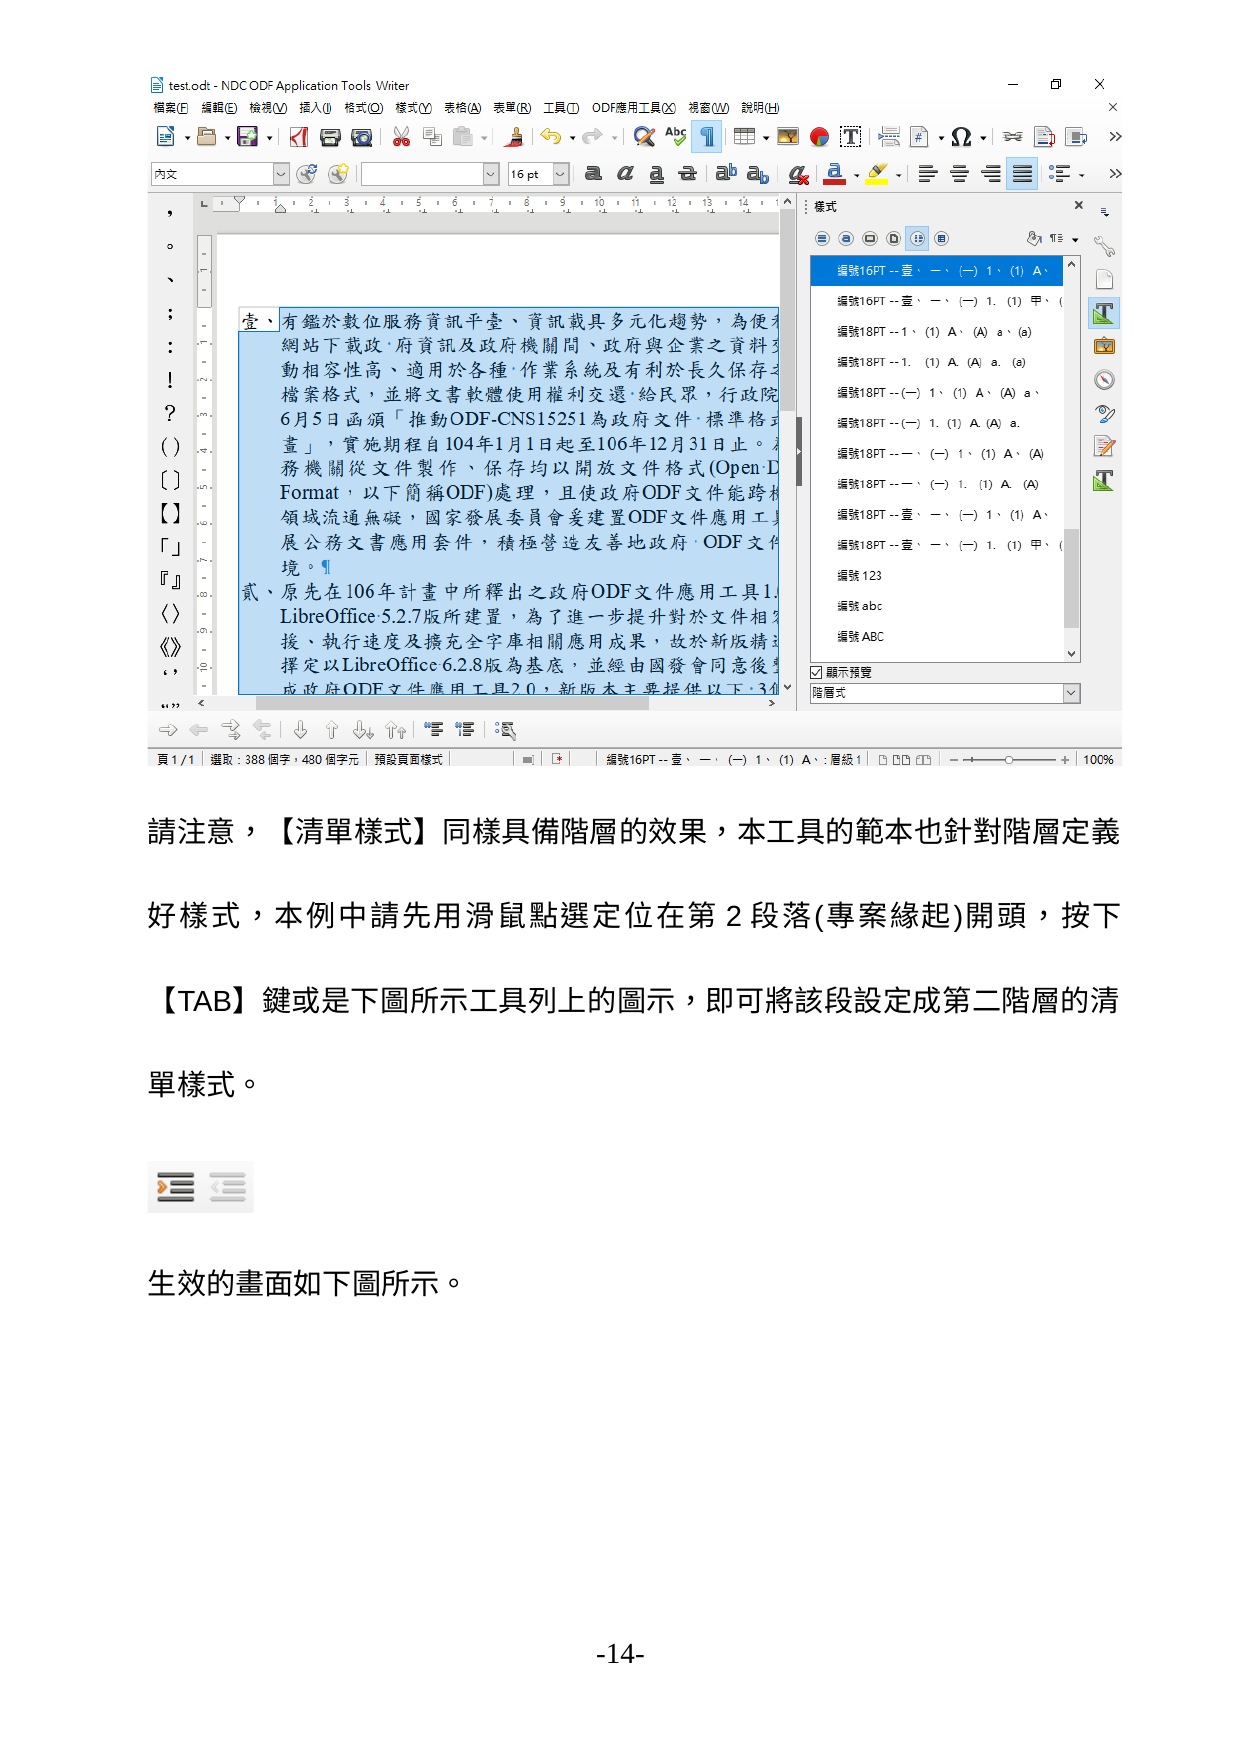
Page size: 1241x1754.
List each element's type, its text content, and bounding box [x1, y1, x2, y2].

text 請注意，【清單樣式】同樣具備階層的效果，本工具的範本也針對階層定義好樣式，本例中請先用滑鼠點選定位在第2段落(專案緣起)開頭，按下【TAB】鍵或是下圖所示工具列上的圖示，即可將該段設定成第二階層的清單樣式。 [148, 766, 1122, 1104]
text 生效的畫面如下圖所示。 [148, 1261, 1122, 1303]
